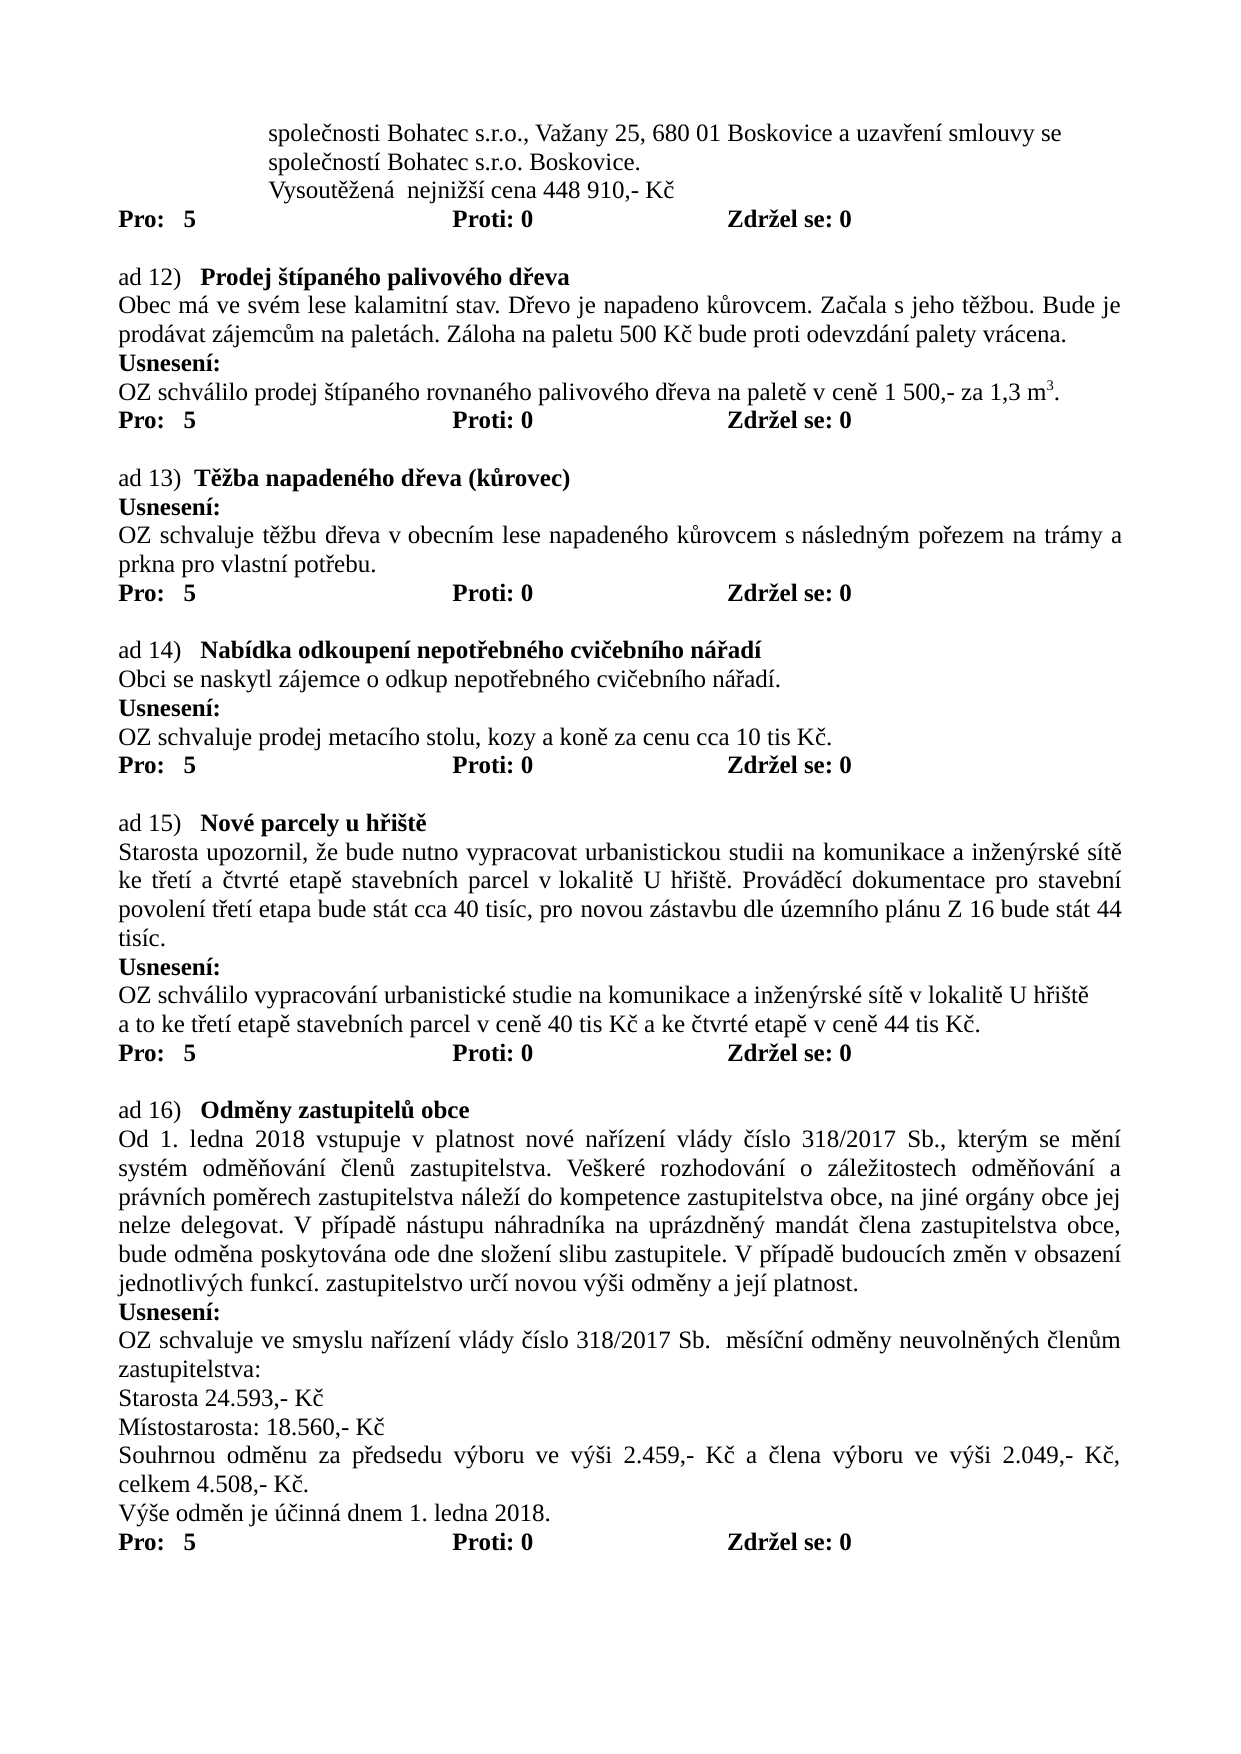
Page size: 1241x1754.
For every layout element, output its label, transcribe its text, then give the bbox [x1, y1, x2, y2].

text Obci se naskytl zájemce o odkup nepotřebného cvičebního nářadí. [118, 664, 1122, 693]
text Usnesení: [118, 492, 1122, 521]
text Souhrnou odměnu za předsedu výboru ve výši 2.459,- Kč a člena výboru ve výši 2.049,- Kč, celkem 4.508,- Kč. [118, 1441, 1122, 1498]
text Pro: 5 Proti: 0 Zdržel se: 0 [118, 751, 1122, 779]
text Pro: 5 Proti: 0 Zdržel se: 0 [118, 578, 1122, 607]
text Pro: 5 Proti: 0 Zdržel se: 0 [118, 1527, 1122, 1556]
text Pro: 5 Proti: 0 Zdržel se: 0 [118, 1038, 1122, 1067]
text Výše odměn je účinná dnem 1. ledna 2018. [118, 1498, 1122, 1527]
text OZ schvaluje ve smyslu nařízení vlády číslo 318/2017 Sb. měsíční odměny neuvolněných členům zastupitelstva: [118, 1326, 1122, 1383]
text Usnesení: [118, 952, 1122, 981]
text OZ schvaluje prodej metacího stolu, kozy a koně za cenu cca 10 tis Kč. [118, 722, 1122, 751]
text ad 16) Odměny zastupitelů obce [118, 1096, 1122, 1124]
text Usnesení: [118, 1297, 1122, 1326]
text ad 14) Nabídka odkoupení nepotřebného cvičebního nářadí [118, 636, 1122, 664]
text Starosta 24.593,- Kč [118, 1383, 1122, 1412]
text OZ schválilo vypracování urbanistické studie na komunikace a inženýrské sítě v lokalitě U hřiště [118, 981, 1122, 1009]
text a to ke třetí etapě stavebních parcel v ceně 40 tis Kč a ke čtvrté etapě v ceně 44 tis Kč. [118, 1009, 1122, 1038]
text ad 12) Prodej štípaného palivového dřeva [118, 262, 1122, 291]
text Obec má ve svém lese kalamitní stav. Dřevo je napadeno kůrovcem. Začala s jeho těžbou. Bude je prodávat zájemcům na paletách. Záloha na paletu 500 Kč bude proti odevzdání palety vrácena. [118, 291, 1122, 348]
text Vysoutěžená nejnižší cena 448 910,- Kč [268, 176, 1122, 204]
text Starosta upozornil, že bude nutno vypracovat urbanistickou studii na komunikace a inženýrské sítě ke třetí a čtvrté etapě stavebních parcel v lokalitě U hřiště. Prováděcí dokumentace pro stavební povolení třetí etapa bude stát cca 40 tisíc, pro novou zástavbu dle územního plánu Z 16 bude stát 44 tisíc. [118, 837, 1122, 952]
text ad 15) Nové parcely u hřiště [118, 808, 1122, 837]
text OZ schvaluje těžbu dřeva v obecním lese napadeného kůrovcem s následným pořezem na trámy a prkna pro vlastní potřebu. [118, 521, 1122, 578]
text Od 1. ledna 2018 vstupuje v platnost nové nařízení vlády číslo 318/2017 Sb., kterým se mění systém odměňování členů zastupitelstva. Veškeré rozhodování o záležitostech odměňování a právních poměrech zastupitelstva náleží do kompetence zastupitelstva obce, na jiné orgány obce jej nelze delegovat. V případě nástupu náhradníka na uprázdněný mandát člena zastupitelstva obce, bude odměna poskytována ode dne složení slibu zastupitele. V případě budoucích změn v obsazení jednotlivých funkcí. zastupitelstvo určí novou výši odměny a její platnost. [118, 1124, 1122, 1297]
text Pro: 5 Proti: 0 Zdržel se: 0 [118, 406, 1122, 434]
text Místostarosta: 18.560,- Kč [118, 1412, 1122, 1441]
text ad 13) Těžba napadeného dřeva (kůrovec) [118, 463, 1122, 492]
list společnosti Bohatec s.r.o., Važany 25, 680 01 Boskovice a uzavření smlouvy se společností Bohatec s.r.o. Boskovice. [231, 118, 1122, 176]
text Pro: 5 Proti: 0 Zdržel se: 0 [118, 204, 1122, 233]
text Usnesení: [118, 693, 1122, 722]
text OZ schválilo prodej štípaného rovnaného palivového dřeva na paletě v ceně 1 500,- za 1,3 m3. [118, 377, 1122, 406]
text Usnesení: [118, 348, 1122, 377]
